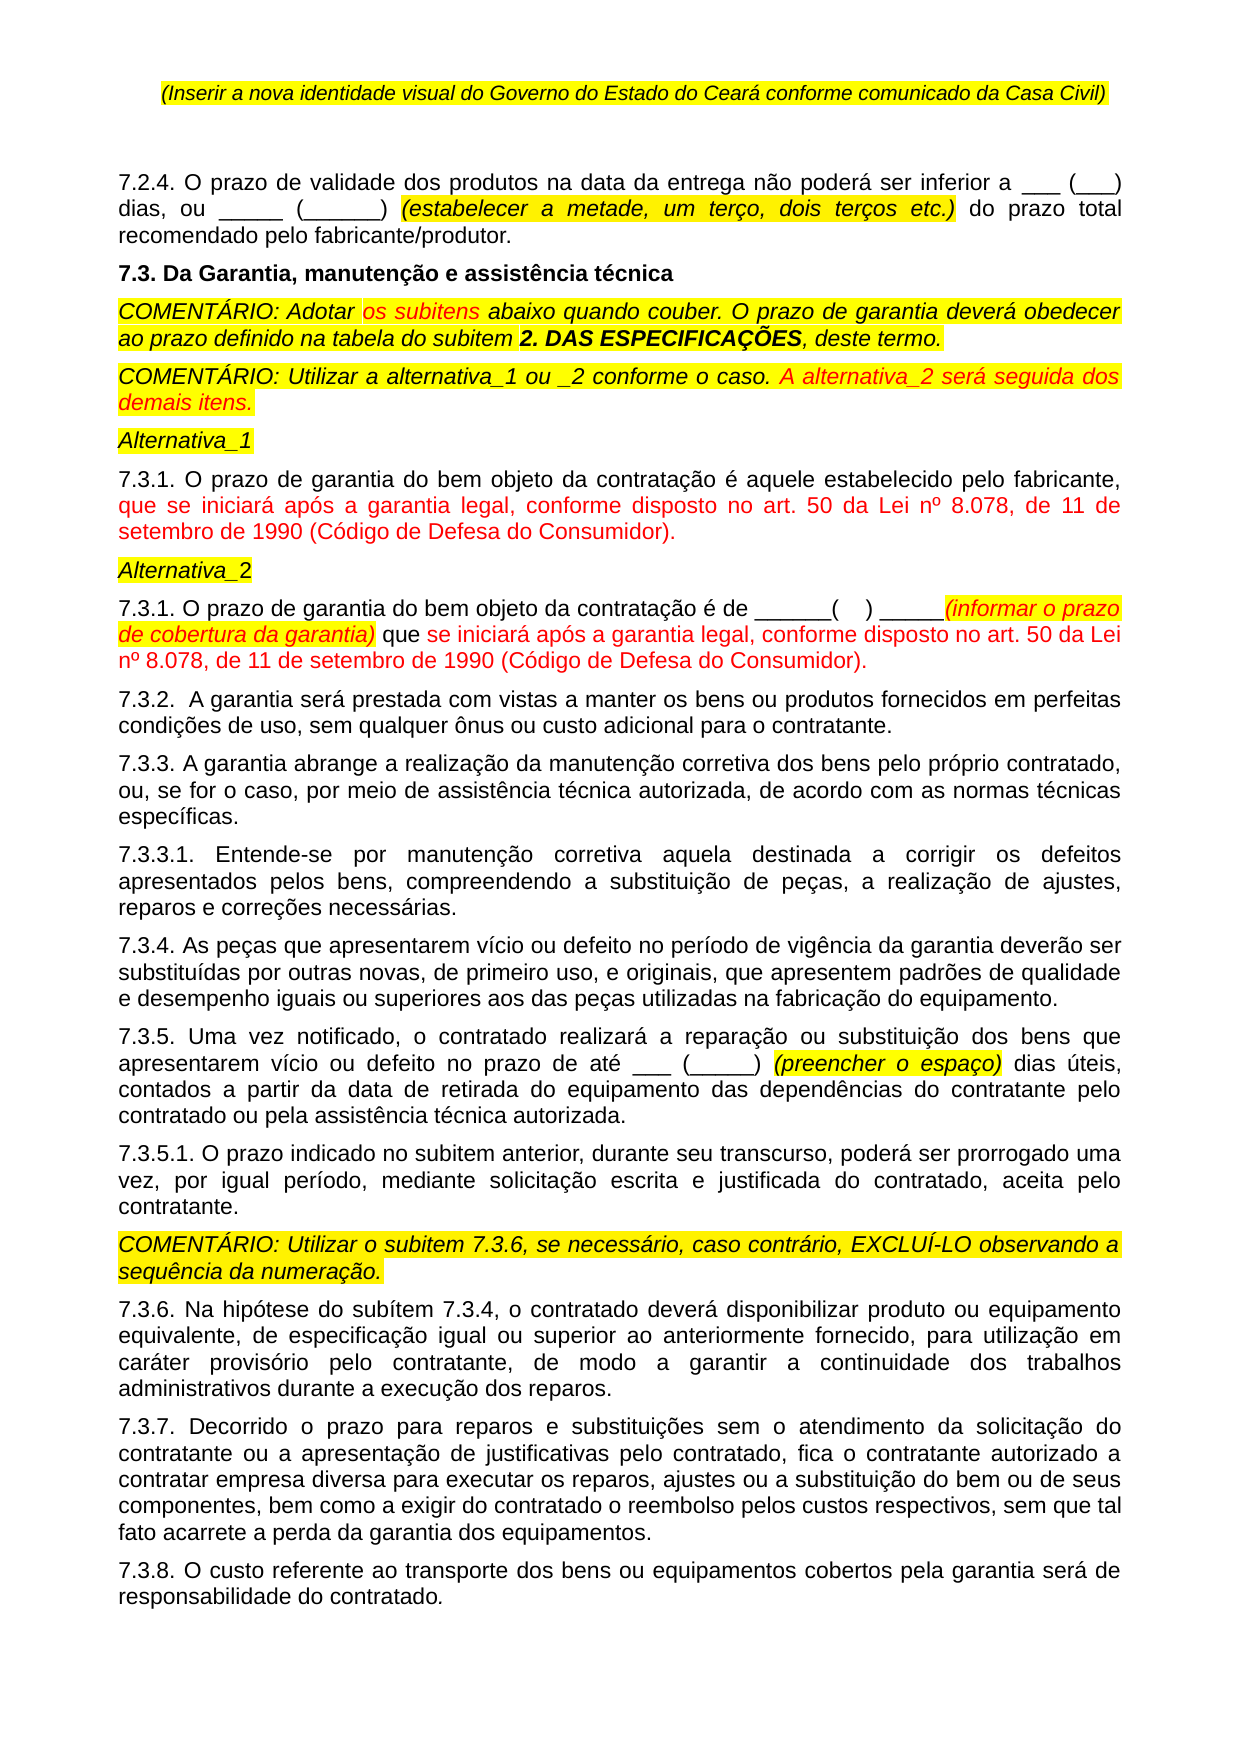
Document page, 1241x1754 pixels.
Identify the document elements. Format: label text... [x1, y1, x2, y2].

text COMENTÁRIO: Utilizar a alternativa_1 ou _2 conforme o caso. A alternativa_2 será seguida dos demais itens. [118, 363, 1122, 416]
text 7.3.3.1. Entende-se por manutenção corretiva aquela destinada a corrigir os defeitos apresentados pelos bens, compreendendo a substituição de peças, a realização de ajustes, reparos e correções necessárias. [118, 841, 1122, 920]
text COMENTÁRIO: Adotar os subitens abaixo quando couber. O prazo de garantia deverá obedecer ao prazo definido na tabela do subitem 2. DAS ESPECIFICAÇÕES, deste termo. [118, 298, 1122, 351]
text COMENTÁRIO: Utilizar o subitem 7.3.6, se necessário, caso contrário, EXCLUÍ-LO observando a sequência da numeração. [118, 1231, 1122, 1284]
text Alternativa_1 [118, 427, 1122, 454]
text 7.3.2. A garantia será prestada com vistas a manter os bens ou produtos fornecidos em perfeitas condições de uso, sem qualquer ônus ou custo adicional para o contratante. [118, 686, 1122, 738]
text 7.3.5. Uma vez notificado, o contratado realizará a reparação ou substituição dos bens que apresentarem vício ou defeito no prazo de até ___ (_____) (preencher o espaço) dias úteis, contados a partir da data de retirada do equipamento das dependências do contratante pelo contratado ou pela assistência técnica autorizada. [118, 1023, 1122, 1128]
text 7.3.6. Na hipótese do subítem 7.3.4, o contratado deverá disponibilizar produto ou equipamento equivalente, de especificação igual ou superior ao anteriormente fornecido, para utilização em caráter provisório pelo contratante, de modo a garantir a continuidade dos trabalhos administrativos durante a execução dos reparos. [118, 1296, 1122, 1401]
text 7.3.1. O prazo de garantia do bem objeto da contratação é aquele estabelecido pelo fabricante, que se iniciará após a garantia legal, conforme disposto no art. 50 da Lei nº 8.078, de 11 de setembro de 1990 (Código de Defesa do Consumidor). [118, 466, 1122, 545]
text 7.3.1. O prazo de garantia do bem objeto da contratação é de ______( ) _____(informar o prazo de cobertura da garantia) que se iniciará após a garantia legal, conforme disposto no art. 50 da Lei nº 8.078, de 11 de setembro de 1990 (Código de Defesa do Consumidor). [118, 595, 1122, 674]
text 7.3.8. O custo referente ao transporte dos bens ou equipamentos cobertos pela garantia será de responsabilidade do contratado. [118, 1557, 1122, 1609]
text 7.3.4. As peças que apresentarem vício ou defeito no período de vigência da garantia deverão ser substituídas por outras novas, de primeiro uso, e originais, que apresentem padrões de qualidade e desempenho iguais ou superiores aos das peças utilizadas na fabricação do equipamento. [118, 932, 1122, 1011]
text 7.3. Da Garantia, manutenção e assistência técnica [118, 260, 1122, 286]
text 7.2.4. O prazo de validade dos produtos na data da entrega não poderá ser inferior a ___ (___) dias, ou _____ (______) (estabelecer a metade, um terço, dois terços etc.) do prazo total recomendado pelo fabricante/produtor. [118, 169, 1122, 248]
text Alternativa_2 [118, 557, 1122, 583]
text 7.3.3. A garantia abrange a realização da manutenção corretiva dos bens pelo próprio contratado, ou, se for o caso, por meio de assistência técnica autorizada, de acordo com as normas técnicas específicas. [118, 750, 1122, 829]
text 7.3.5.1. O prazo indicado no subitem anterior, durante seu transcurso, poderá ser prorrogado uma vez, por igual período, mediante solicitação escrita e justificada do contratado, aceita pelo contratante. [118, 1140, 1122, 1219]
text 7.3.7. Decorrido o prazo para reparos e substituições sem o atendimento da solicitação do contratante ou a apresentação de justificativas pelo contratado, fica o contratante autorizado a contratar empresa diversa para executar os reparos, ajustes ou a substituição do bem ou de seus componentes, bem como a exigir do contratado o reembolso pelos custos respectivos, sem que tal fato acarrete a perda da garantia dos equipamentos. [118, 1413, 1122, 1545]
